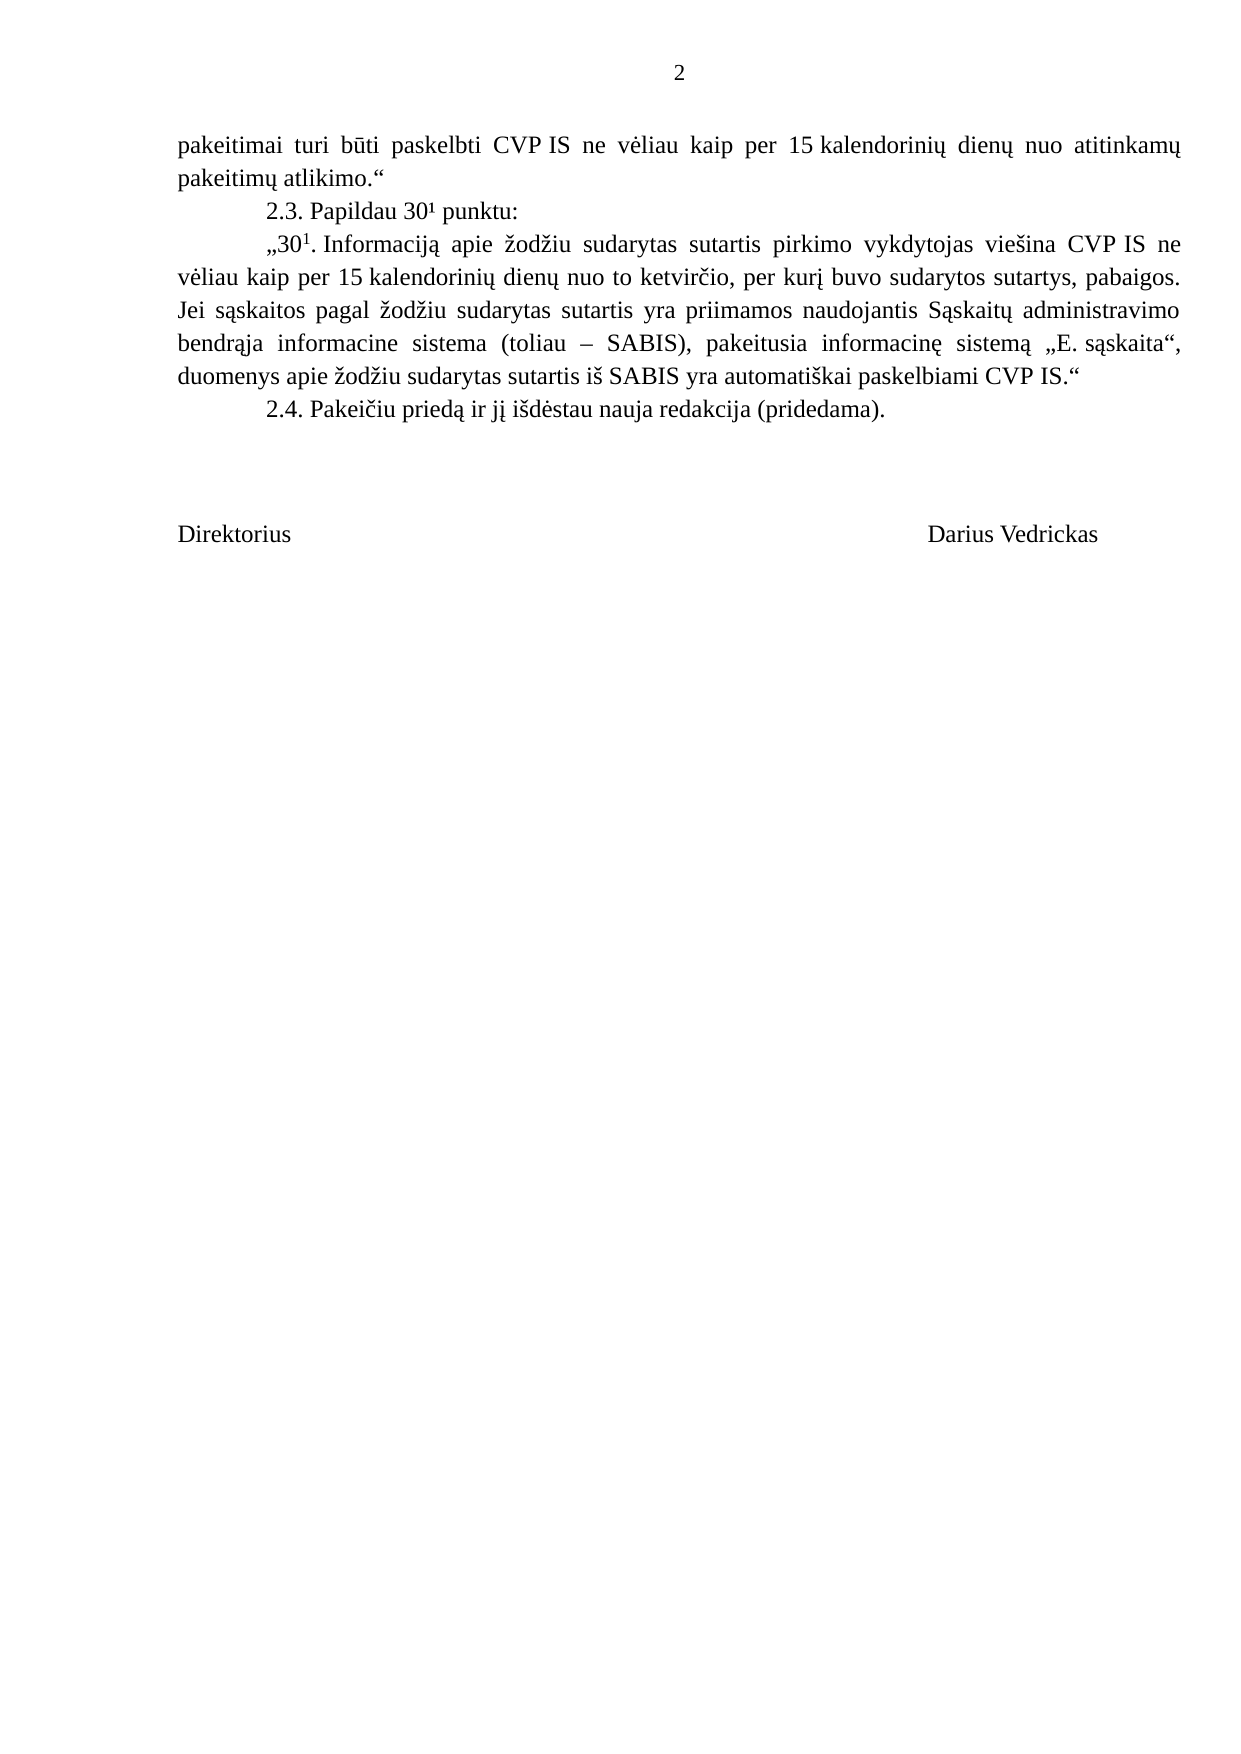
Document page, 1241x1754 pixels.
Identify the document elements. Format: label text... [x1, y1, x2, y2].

text 2.3. Papildau 30¹ punktu: [177, 196, 1181, 225]
text Direktorius Darius Vedrickas [177, 519, 1181, 548]
text 2.4. Pakeičiu priedą ir jį išdėstau nauja redakcija (pridedama). [177, 394, 1181, 423]
text pakeitimai turi būti paskelbti CVP IS ne vėliau kaip per 15 kalendorinių dienų nuo atitinkamų pakeitimų atlikimo.“ [177, 130, 1181, 192]
text „301. Informaciją apie žodžiu sudarytas sutartis pirkimo vykdytojas viešina CVP IS ne vėliau kaip per 15 kalendorinių dienų nuo to ketvirčio, per kurį buvo sudarytos sutartys, pabaigos. Jei sąskaitos pagal žodžiu sudarytas sutartis yra priimamos naudojantis Sąskaitų administravimo bendrąja informacine sistema (toliau – SABIS), pakeitusia informacinę sistemą „E. sąskaita“, duomenys apie žodžiu sudarytas sutartis iš SABIS yra automatiškai paskelbiami CVP IS.“ [177, 229, 1181, 390]
